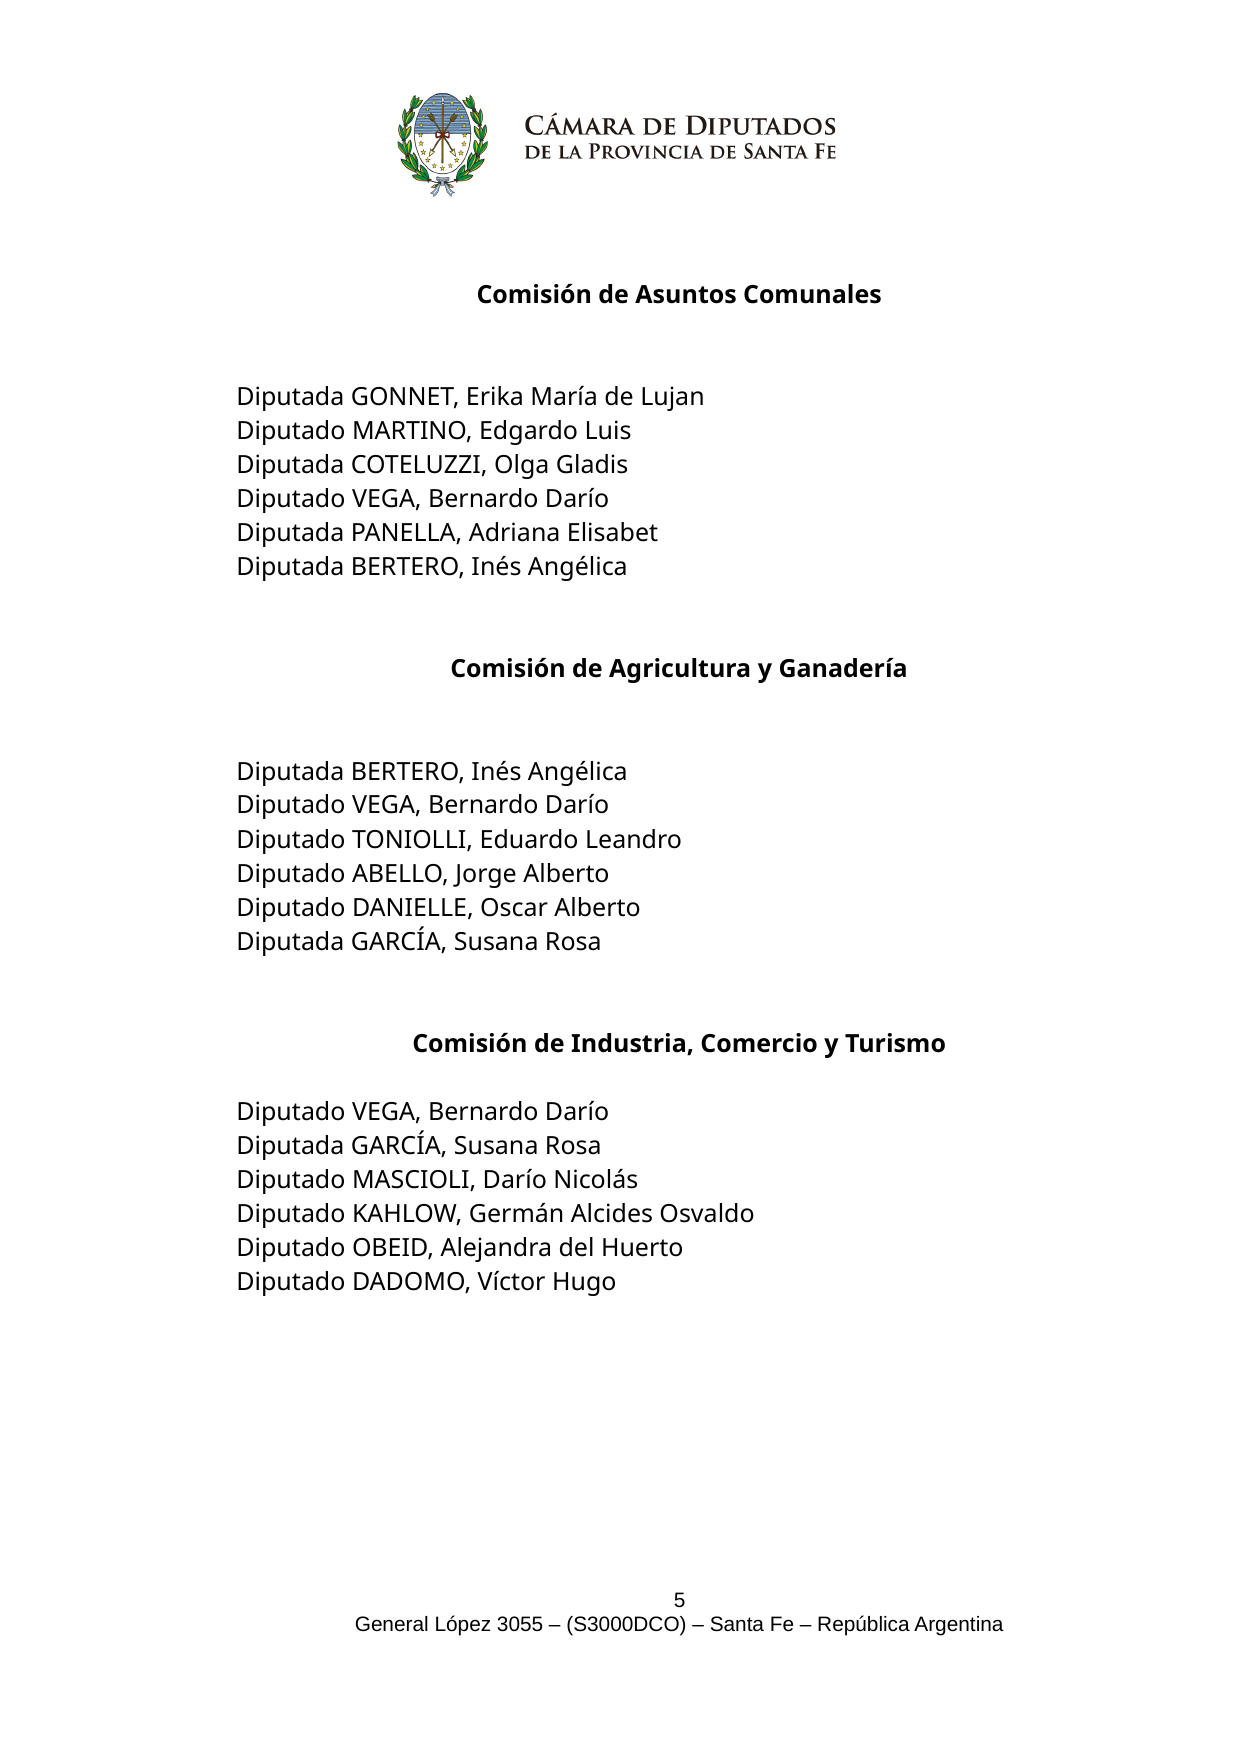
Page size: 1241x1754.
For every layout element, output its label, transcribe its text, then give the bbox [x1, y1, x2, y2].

text Diputado MARTINO, Edgardo Luis [236, 412, 1122, 447]
text Diputado KAHLOW, Germán Alcides Osvaldo [236, 1196, 1122, 1230]
text Diputado VEGA, Bernardo Darío [236, 787, 1122, 821]
text Diputado TONIOLLI, Eduardo Leandro [236, 821, 1122, 855]
text Diputado MASCIOLI, Darío Nicolás [236, 1162, 1122, 1196]
text Diputada GARCÍA, Susana Rosa [236, 923, 1122, 957]
picture [397, 93, 836, 197]
text Diputada GARCÍA, Susana Rosa [236, 1128, 1122, 1162]
text Diputado VEGA, Bernardo Darío [236, 1094, 1122, 1128]
text Diputado DANIELLE, Oscar Alberto [236, 889, 1122, 923]
text Comisión de Industria, Comercio y Turismo [236, 1026, 1122, 1060]
text Diputada PANELLA, Adriana Elisabet [236, 515, 1122, 549]
text Comisión de Agricultura y Ganadería [236, 651, 1122, 685]
text Diputado VEGA, Bernardo Darío [236, 481, 1122, 515]
text Diputada GONNET, Erika María de Lujan [236, 378, 1122, 412]
text Diputada COTELUZZI, Olga Gladis [236, 447, 1122, 481]
text Diputado ABELLO, Jorge Alberto [236, 855, 1122, 889]
text Diputada BERTERO, Inés Angélica [236, 753, 1122, 787]
text Diputado OBEID, Alejandra del Huerto [236, 1230, 1122, 1264]
text Diputado DADOMO, Víctor Hugo [236, 1264, 1122, 1298]
text Diputada BERTERO, Inés Angélica [236, 549, 1122, 583]
text Comisión de Asuntos Comunales [236, 276, 1122, 310]
